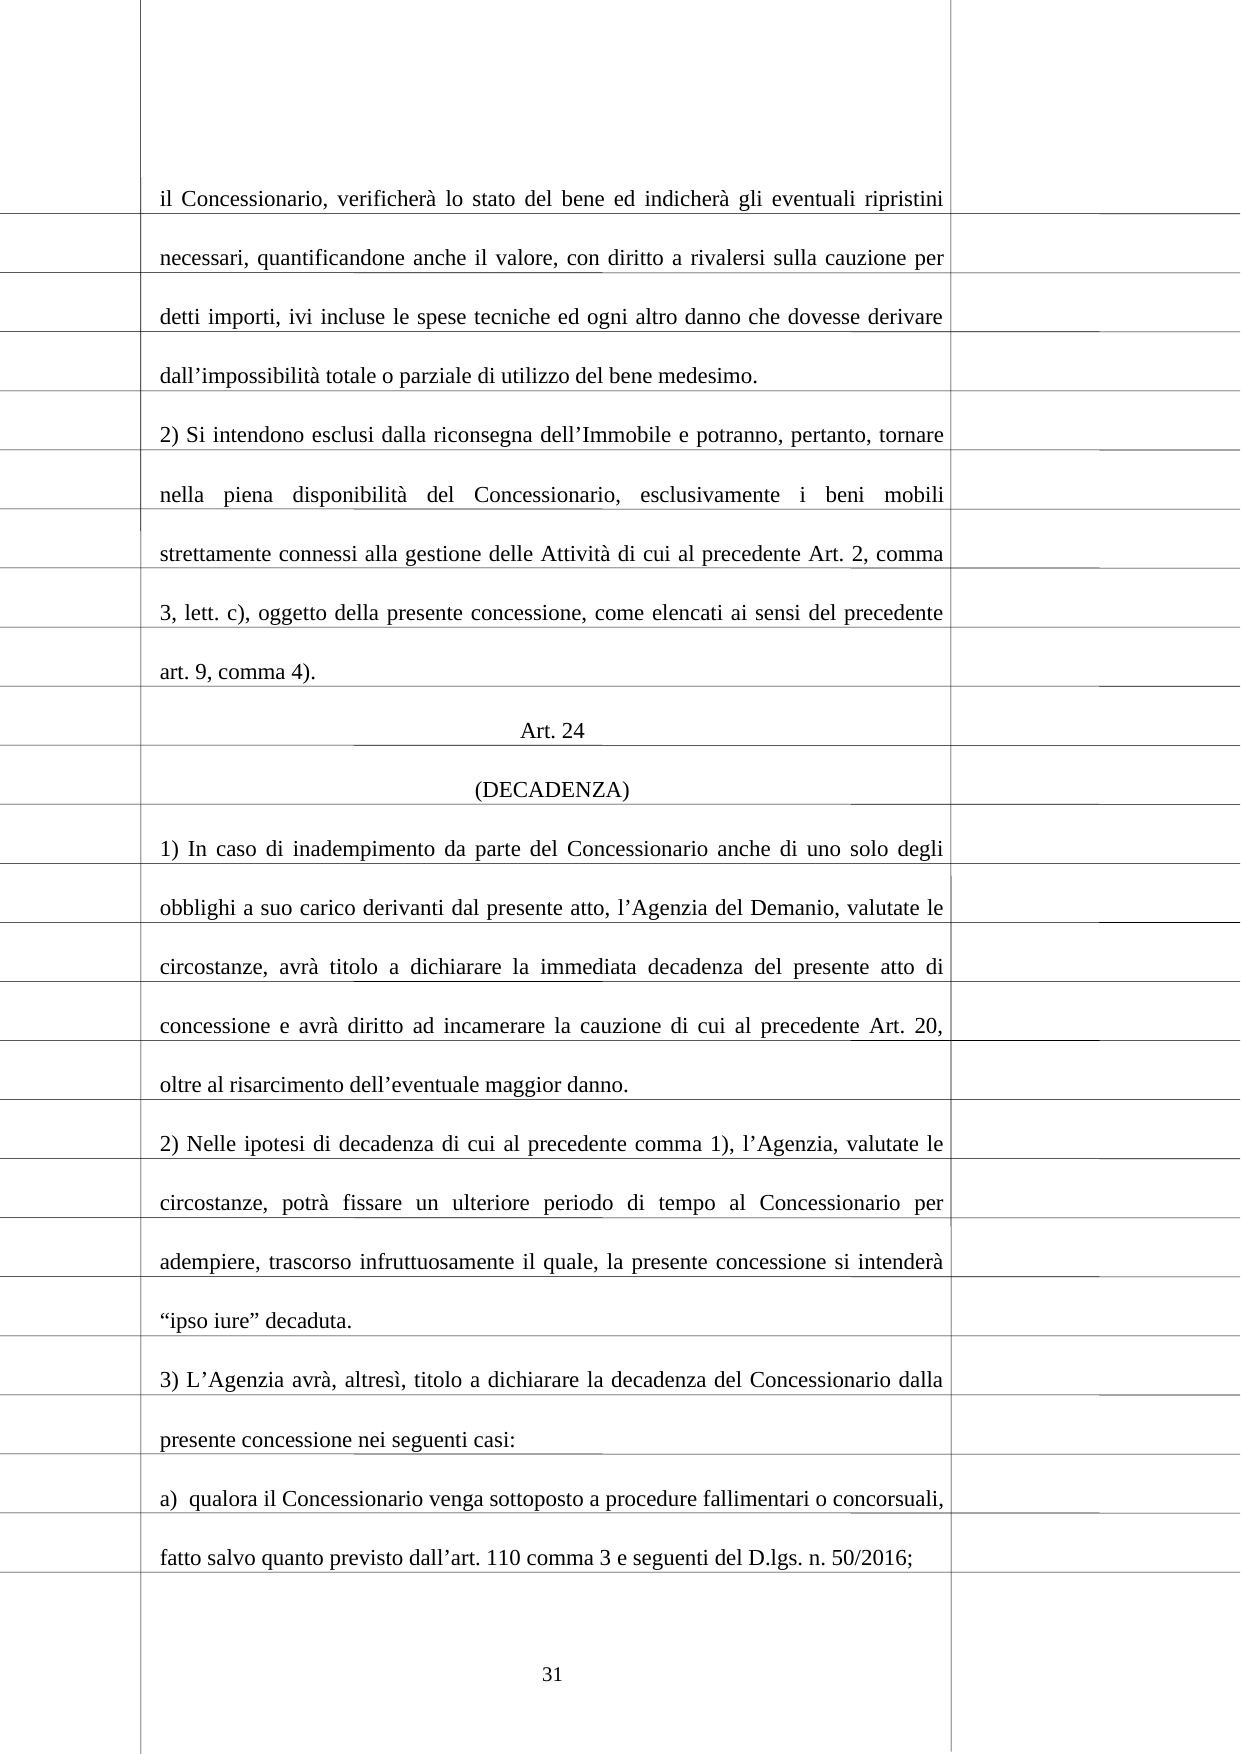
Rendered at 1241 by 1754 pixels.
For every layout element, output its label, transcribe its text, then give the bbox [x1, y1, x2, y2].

text adempiere, trascorso infruttuosamente il quale, la presente concessione si intenderà [159, 1218, 945, 1276]
text art. 9, comma 4). [159, 628, 945, 685]
text obblighi a suo carico derivanti dal presente atto, l’Agenzia del Demanio, valutate le [159, 864, 945, 922]
text [159, 746, 945, 750]
text fatto salvo quanto previsto dall’art. 110 comma 3 e seguenti del D.lgs. n. 50/2016; [159, 1514, 945, 1571]
text presente concessione nei seguenti casi: [159, 1396, 945, 1453]
text necessari, quantificandone anche il valore, con diritto a rivalersi sulla cauzione per [159, 214, 945, 272]
text nella piena disponibilità del Concessionario, esclusivamente i beni mobili [159, 451, 945, 508]
text il Concessionario, verificherà lo stato del bene ed indicherà gli eventuali ripristini [159, 159, 945, 213]
text detti importi, ivi incluse le spese tecniche ed ogni altro danno che dovesse derivare [159, 273, 945, 331]
text Art. 24 [159, 691, 945, 745]
text circostanze, avrà titolo a dichiarare la immediata decadenza del presente atto di [159, 923, 945, 981]
text oltre al risarcimento dell’eventuale maggior danno. [159, 1041, 945, 1099]
text 2) Nelle ipotesi di decadenza di cui al precedente comma 1), l’Agenzia, valutate le [159, 1104, 945, 1158]
text concessione e avrà diritto ad incamerare la cauzione di cui al precedente Art. 20, [159, 982, 945, 1040]
text 1) In caso di inadempimento da parte del Concessionario anche di uno solo degli [159, 809, 945, 863]
text (DECADENZA) [159, 750, 945, 803]
text [159, 805, 945, 809]
text “ipso iure” decaduta. [159, 1277, 945, 1335]
text a) qualora il Concessionario venga sottoposto a procedure fallimentari o concorsuali, [159, 1459, 945, 1512]
text circostanze, potrà fissare un ulteriore periodo di tempo al Concessionario per [159, 1159, 945, 1217]
text [159, 1455, 945, 1459]
text strettamente connessi alla gestione delle Attività di cui al precedente Art. 2, comma [159, 510, 945, 567]
text 3) L’Agenzia avrà, altresì, titolo a dichiarare la decadenza del Concessionario dalla [159, 1341, 945, 1394]
text dall’impossibilità totale o parziale di utilizzo del bene medesimo. [159, 332, 945, 390]
text 3, lett. c), oggetto della presente concessione, come elencati ai sensi del precedente [159, 569, 945, 626]
text 2) Si intendono esclusi dalla riconsegna dell’Immobile e potranno, pertanto, tornare [159, 396, 945, 449]
